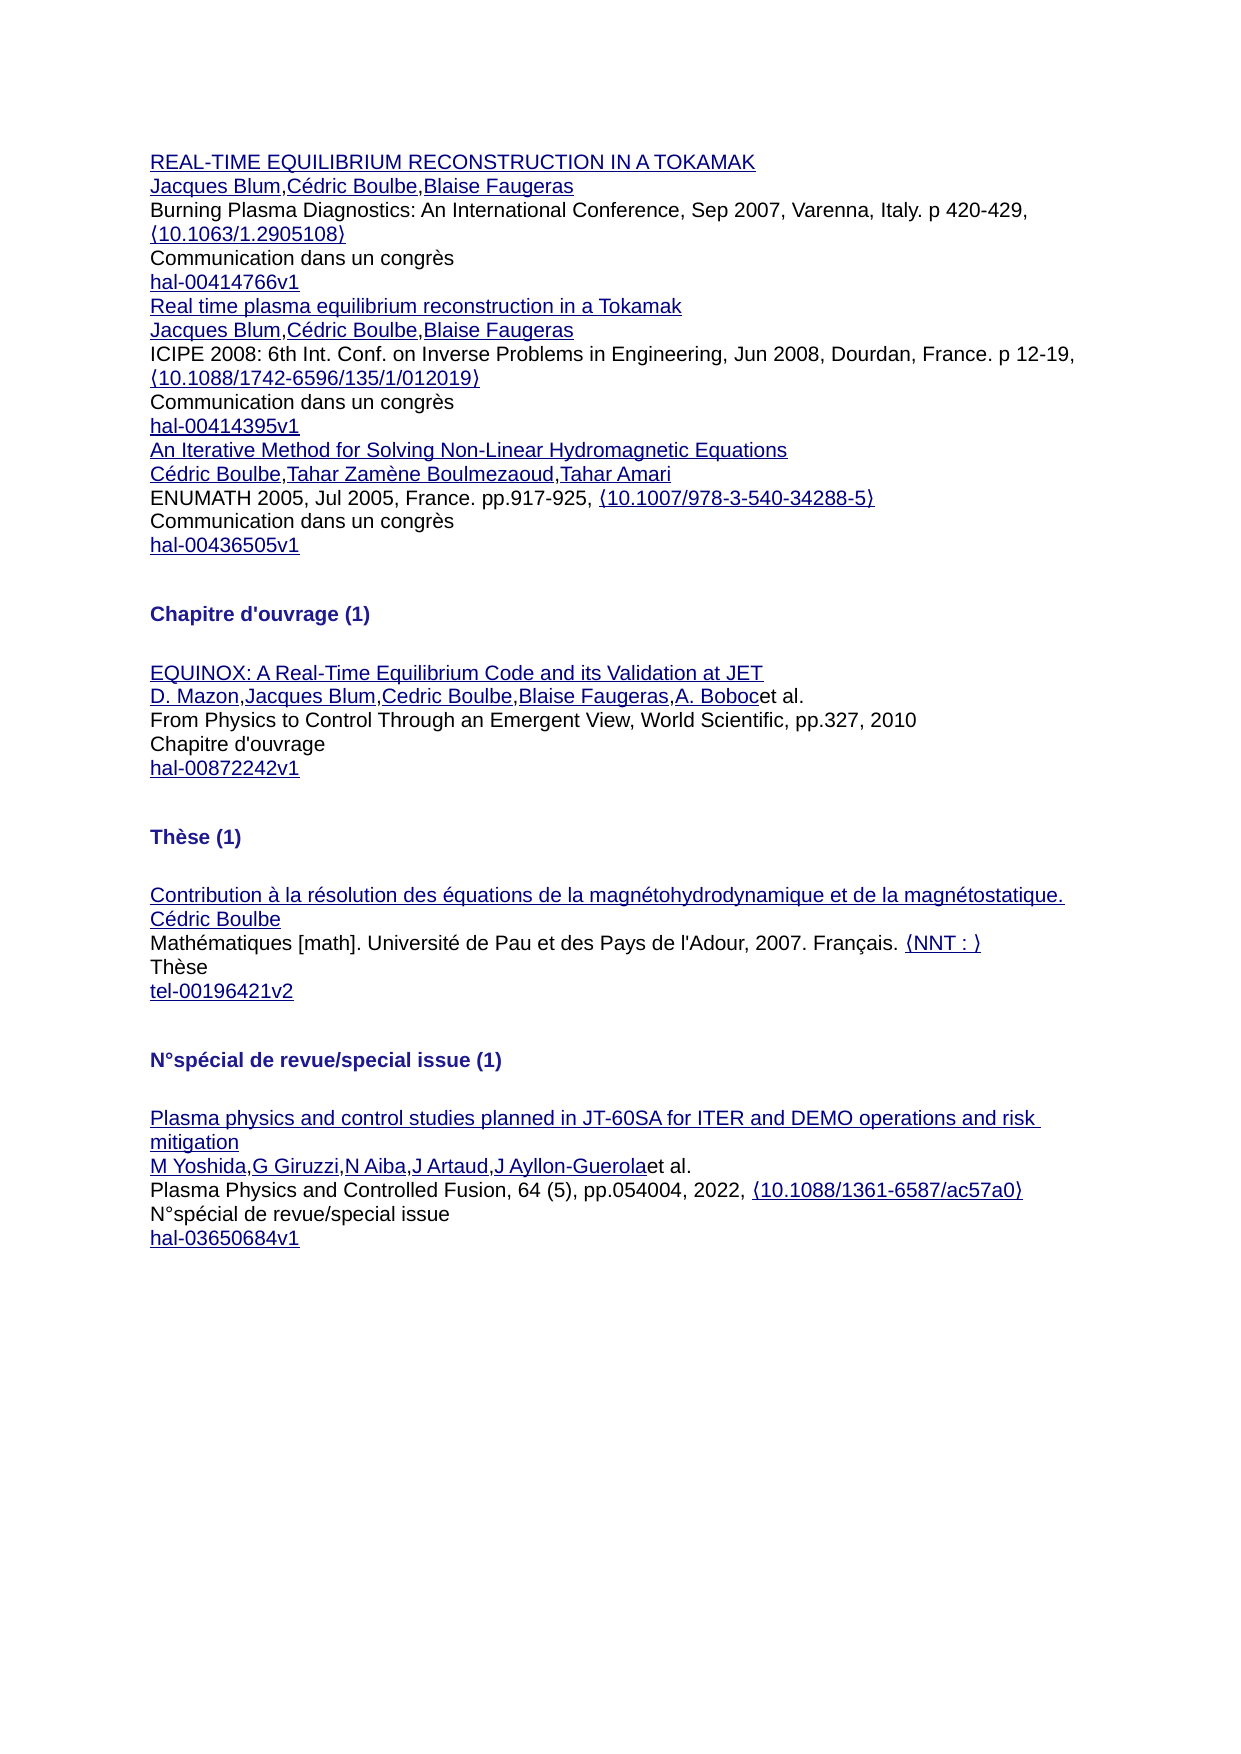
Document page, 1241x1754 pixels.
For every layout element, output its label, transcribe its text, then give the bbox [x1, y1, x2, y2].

subtitle Thèse (1) [150, 825, 1090, 849]
table_cell An Iterative Method for Solving Non-Linear Hydromagnetic Equations Cédric Boulbe,Tahar Zamène Boulmezaoud,Tahar Amari ENUMATH 2005, Jul 2005, France. pp.917-925, ⟨10.1007/978-3-540-34288-5⟩ Communication dans un congrès hal-00436505v1 [150, 438, 1090, 557]
table_header EQUINOX: A Real-Time Equilibrium Code and its Validation at JET D. Mazon,Jacques Blum,Cedric Boulbe,Blaise Faugeras,A. Bobocet al. From Physics to Control Through an Emergent View, World Scientific, pp.327, 2010 Chapitre d'ouvrage hal-00872242v1 [150, 660, 1090, 780]
subtitle Chapitre d'ouvrage (1) [150, 602, 1090, 626]
table_cell REAL-TIME EQUILIBRIUM RECONSTRUCTION IN A TOKAMAK Jacques Blum,Cédric Boulbe,Blaise Faugeras Burning Plasma Diagnostics: An International Conference, Sep 2007, Varenna, Italy. p 420-429, ⟨10.1063/1.2905108⟩ Communication dans un congrès hal-00414766v1 [150, 150, 1090, 294]
table_header Plasma physics and control studies planned in JT-60SA for ITER and DEMO operations and risk mitigation M Yoshida,G Giruzzi,N Aiba,J Artaud,J Ayllon-Guerolaet al. Plasma Physics and Controlled Fusion, 64 (5), pp.054004, 2022, ⟨10.1088/1361-6587/ac57a0⟩ N°spécial de revue/special issue hal-03650684v1 [150, 1106, 1090, 1250]
table_cell Real time plasma equilibrium reconstruction in a Tokamak Jacques Blum,Cédric Boulbe,Blaise Faugeras ICIPE 2008: 6th Int. Conf. on Inverse Problems in Engineering, Jun 2008, Dourdan, France. p 12-19, ⟨10.1088/1742-6596/135/1/012019⟩ Communication dans un congrès hal-00414395v1 [150, 294, 1090, 437]
table_header Contribution à la résolution des équations de la magnétohydrodynamique et de la magnétostatique. Cédric Boulbe Mathématiques [math]. Université de Pau et des Pays de l'Adour, 2007. Français. ⟨NNT : ⟩ Thèse tel-00196421v2 [150, 883, 1090, 1003]
subtitle N°spécial de revue/special issue (1) [150, 1048, 1090, 1072]
